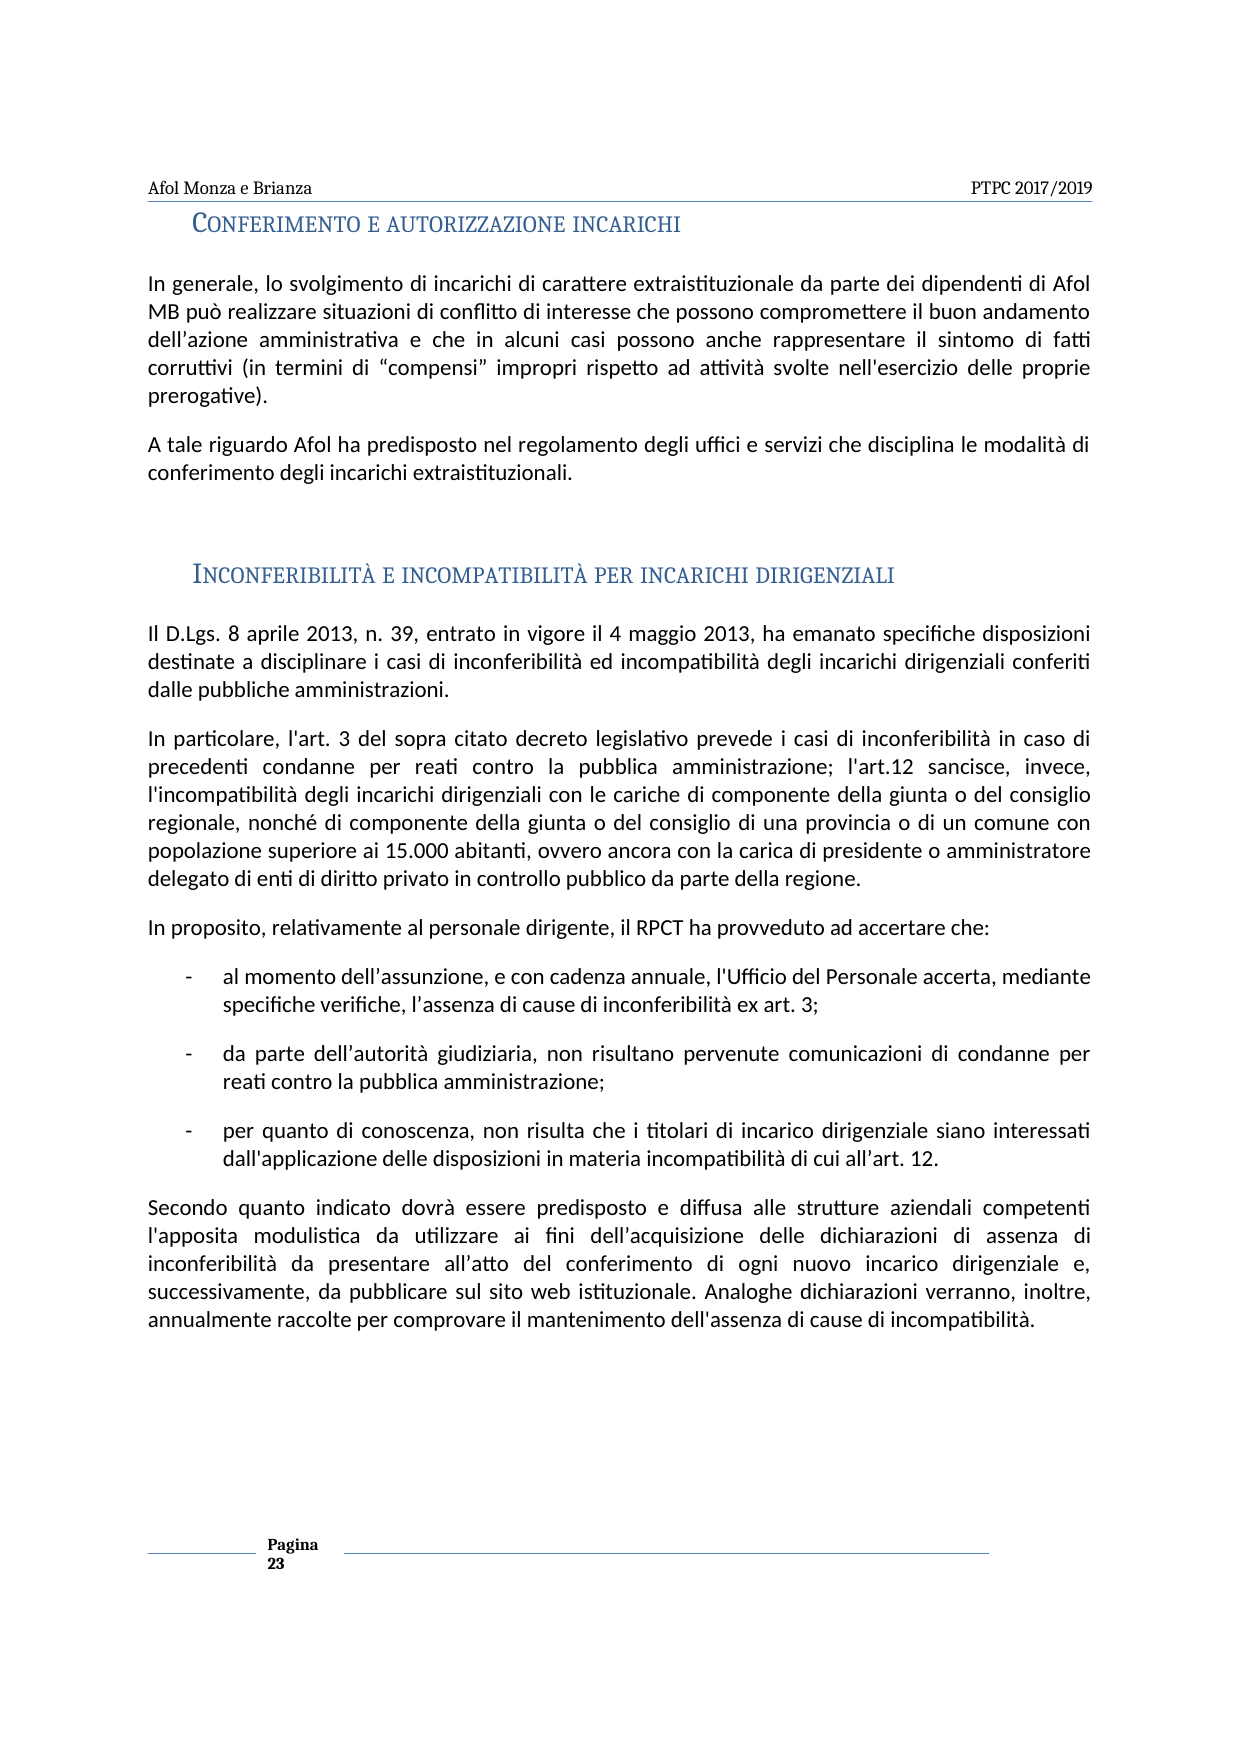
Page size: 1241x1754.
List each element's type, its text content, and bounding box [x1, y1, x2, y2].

text Secondo quanto indicato dovrà essere predisposto e diffusa alle strutture aziendali competenti l'apposita modulistica da utilizzare ai fini dell’acquisizione delle dichiarazioni di assenza di inconferibilità da presentare all’atto del conferimento di ogni nuovo incarico dirigenziale e, successivamente, da pubblicare sul sito web istituzionale. Analoghe dichiarazioni verranno, inoltre, annualmente raccolte per comprovare il mantenimento dell'assenza di cause di incompatibilità. [148, 1193, 1092, 1333]
subtitle Inconferibilità e incompatibilità per incarichi dirigenziali [192, 557, 1092, 591]
text In generale, lo svolgimento di incarichi di carattere extraistituzionale da parte dei dipendenti di Afol MB può realizzare situazioni di conflitto di interesse che possono compromettere il buon andamento dell’azione amministrativa e che in alcuni casi possono anche rappresentare il sintomo di fatti corruttivi (in termini di “compensi” impropri rispetto ad attività svolte nell'esercizio delle proprie prerogative). [148, 269, 1092, 409]
text In particolare, l'art. 3 del sopra citato decreto legislativo prevede i casi di inconferibilità in caso di precedenti condanne per reati contro la pubblica amministrazione; l'art.12 sancisce, invece, l'incompatibilità degli incarichi dirigenziali con le cariche di componente della giunta o del consiglio regionale, nonché di componente della giunta o del consiglio di una provincia o di un comune con popolazione superiore ai 15.000 abitanti, ovvero ancora con la carica di presidente o amministratore delegato di enti di diritto privato in controllo pubblico da parte della regione. [148, 724, 1092, 892]
list per quanto di conoscenza, non risulta che i titolari di incarico dirigenziale siano interessati dall'applicazione delle disposizioni in materia incompatibilità di cui all’art. 12. [185, 1116, 1092, 1172]
text A tale riguardo Afol ha predisposto nel regolamento degli uffici e servizi che disciplina le modalità di conferimento degli incarichi extraistituzionali. [148, 430, 1092, 486]
subtitle Conferimento e autorizzazione incarichi [192, 207, 1092, 240]
text In proposito, relativamente al personale dirigente, il RPCT ha provveduto ad accertare che: [148, 913, 1092, 941]
list al momento dell’assunzione, e con cadenza annuale, l'Ufficio del Personale accerta, mediante specifiche verifiche, l’assenza di cause di inconferibilità ex art. 3; [185, 962, 1092, 1018]
list da parte dell’autorità giudiziaria, non risultano pervenute comunicazioni di condanne per reati contro la pubblica amministrazione; [185, 1039, 1092, 1095]
text Il D.Lgs. 8 aprile 2013, n. 39, entrato in vigore il 4 maggio 2013, ha emanato specifiche disposizioni destinate a disciplinare i casi di inconferibilità ed incompatibilità degli incarichi dirigenziali conferiti dalle pubbliche amministrazioni. [148, 619, 1092, 703]
